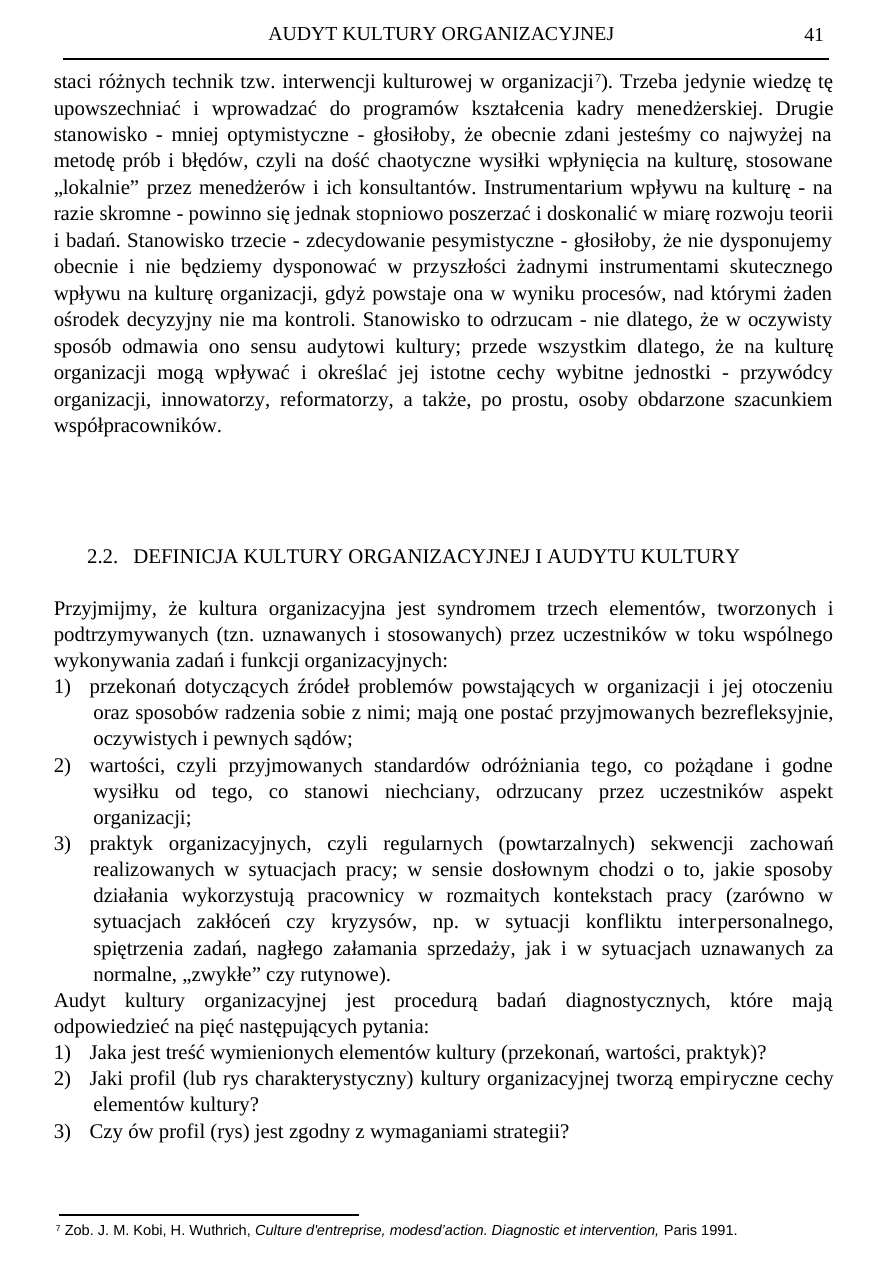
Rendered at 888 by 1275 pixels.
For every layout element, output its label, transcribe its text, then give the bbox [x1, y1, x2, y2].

text Przyjmijmy, że kultura organizacyjna jest syndromem trzech elementów, tworzo­nych i podtrzymywanych (tzn. uznawanych i stosowanych) przez uczestników w toku wspólnego wykonywania zadań i funkcji organizacyjnych: [53, 596, 833, 672]
list praktyk organizacyjnych, czyli regularnych (powtarzalnych) sekwencji zacho­wań realizowanych w sytuacjach pracy; w sensie dosłownym chodzi o to, jakie sposoby działania wykorzystują pracownicy w rozmaitych kontekstach pracy (zarówno w sytuacjach zakłóceń czy kryzysów, np. w sytuacji konfliktu inter­personalnego, spiętrzenia zadań, nagłego załamania sprzedaży, jak i w sytu­acjach uznawanych za normalne, „zwykłe” czy rutynowe). [53, 831, 833, 986]
list Jaka jest treść wymienionych elementów kultury (przekonań, wartości, prak­tyk)? [53, 1040, 833, 1064]
text Audyt kultury organizacyjnej jest procedurą badań diagnostycznych, które mają odpowiedzieć na pięć następujących pytania: [53, 988, 833, 1038]
list Czy ów profil (rys) jest zgodny z wymaganiami strategii? [53, 1118, 833, 1143]
list Jaki profil (lub rys charakterystyczny) kultury organizacyjnej tworzą empi­ryczne cechy elementów kultury? [53, 1066, 833, 1116]
text staci różnych technik tzw. interwencji kulturowej w organizacji7). Trzeba jedynie wiedzę tę upowszechniać i wprowadzać do programów kształcenia kadry mene­dżerskiej. Drugie stanowisko - mniej optymistyczne - głosiłoby, że obecnie zdani jesteśmy co najwyżej na metodę prób i błędów, czyli na dość chaotyczne wysiłki wpłynięcia na kulturę, stosowane „lokalnie” przez menedżerów i ich konsultantów. Instrumentarium wpływu na kulturę - na razie skromne - powinno się jednak stop­niowo poszerzać i doskonalić w miarę rozwoju teorii i badań. Stanowisko trzecie - zdecydowanie pesymistyczne - głosiłoby, że nie dysponujemy obecnie i nie bę­dziemy dysponować w przyszłości żadnymi instrumentami skutecznego wpływu na kulturę organizacji, gdyż powstaje ona w wyniku procesów, nad którymi żaden ośrodek decyzyjny nie ma kontroli. Stanowisko to odrzucam - nie dlatego, że w oczywisty sposób odmawia ono sensu audytowi kultury; przede wszystkim dla­tego, że na kulturę organizacji mogą wpływać i określać jej istotne cechy wybitne jednostki - przywódcy organizacji, innowatorzy, reformatorzy, a także, po prostu, osoby obdarzone szacunkiem współpracowników. [53, 69, 833, 437]
list DEFINICJA KULTURY ORGANIZACYJNEJ I AUDYTU KULTURY [53, 544, 833, 568]
text 41 [804, 23, 828, 46]
list przekonań dotyczących źródeł problemów powstających w organizacji i jej otoczeniu oraz sposobów radzenia sobie z nimi; mają one postać przyjmowa­nych bezrefleksyjnie, oczywistych i pewnych sądów; [53, 674, 833, 750]
text AUDYT KULTURY ORGANIZACYJNEJ [268, 22, 618, 45]
list wartości, czyli przyjmowanych standardów odróżniania tego, co pożądane i godne wysiłku od tego, co stanowi niechciany, odrzucany przez uczestników aspekt organizacji; [53, 752, 833, 829]
text 7 Zob. J. M. Kobi, H. Wuthrich, Culture d'entreprise, modesd’action. Diagnostic et intervention, Paris 1991. [56, 1222, 814, 1239]
